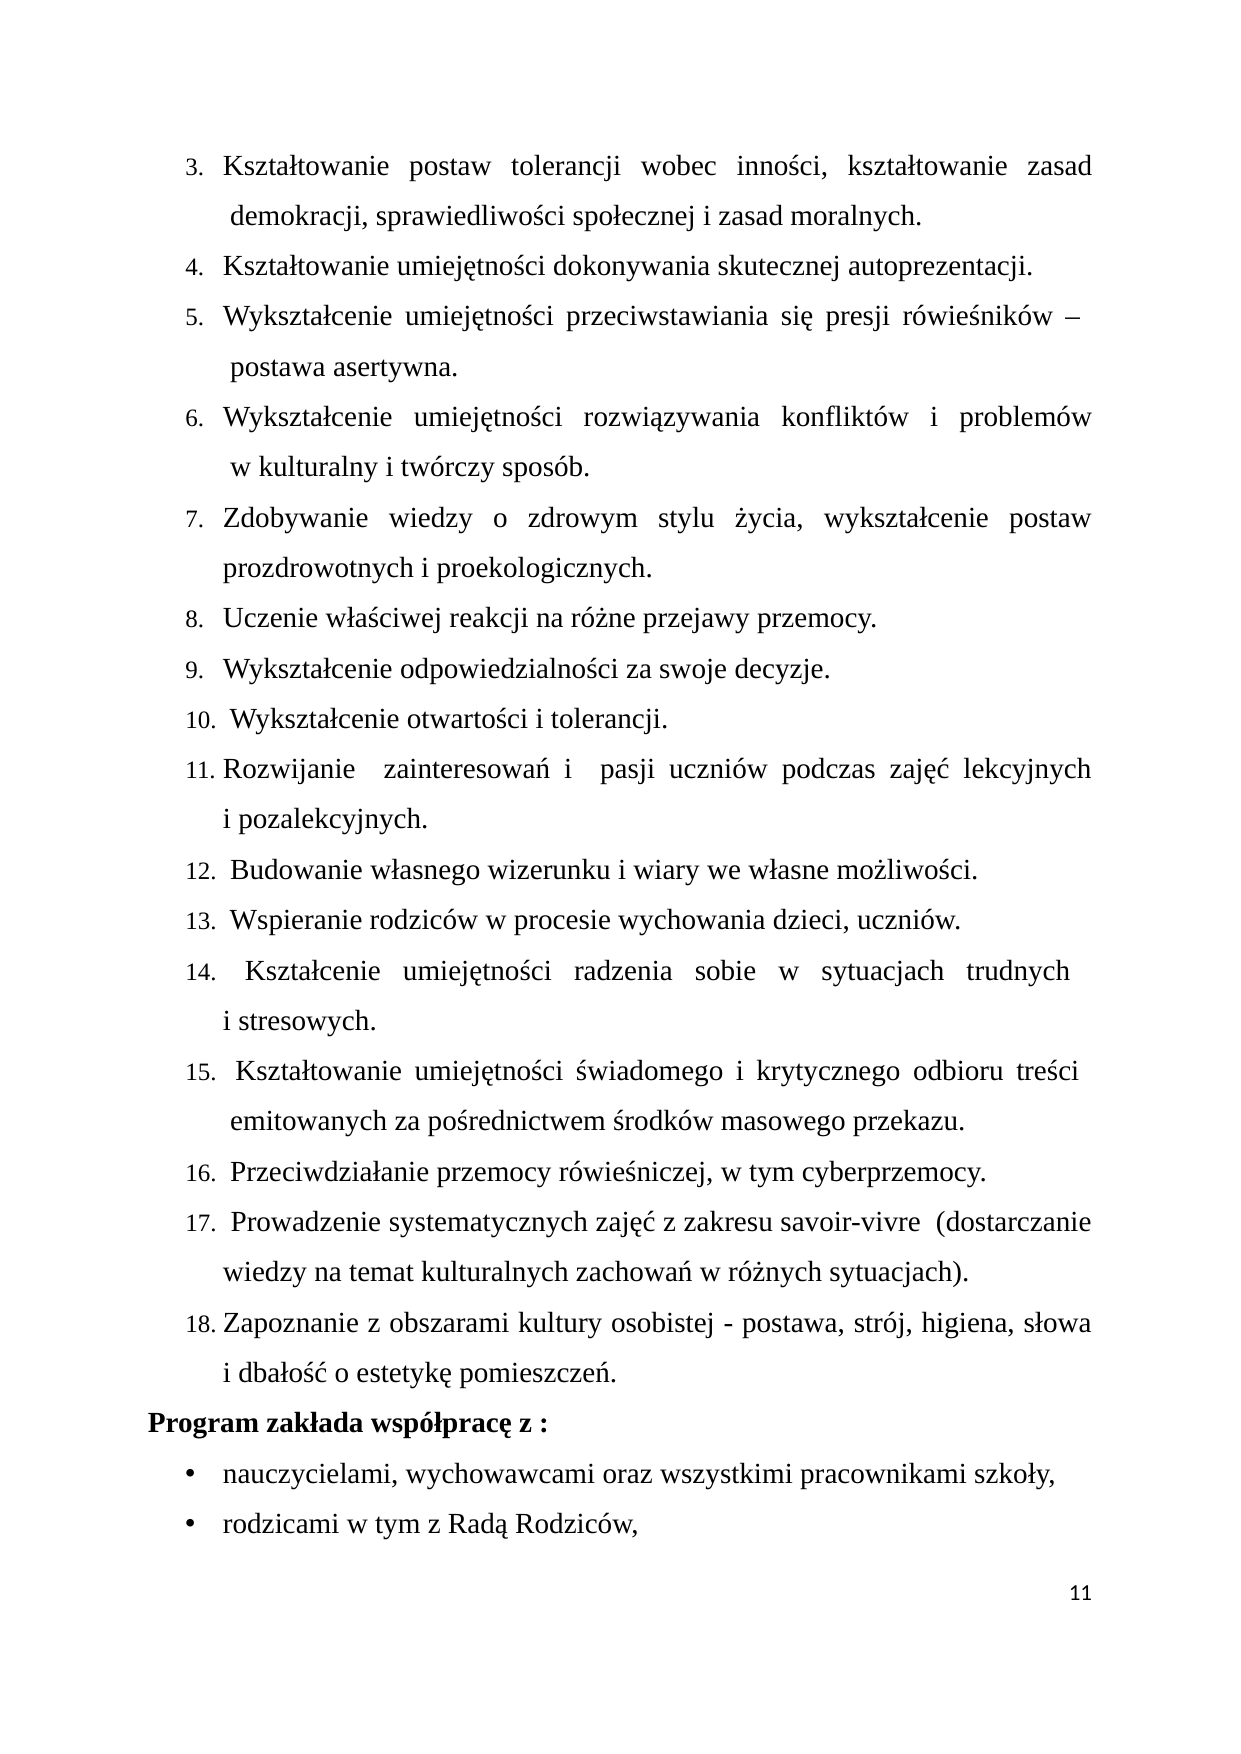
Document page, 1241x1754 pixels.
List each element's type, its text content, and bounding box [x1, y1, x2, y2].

list Budowanie własnego wizerunku i wiary we własne możliwości. [185, 852, 1093, 886]
list Przeciwdziałanie przemocy rówieśniczej, w tym cyberprzemocy. [185, 1154, 1093, 1187]
list Wykształcenie otwartości i tolerancji. [185, 701, 1093, 734]
list rodzicami w tym z Radą Rodziców, [185, 1506, 1093, 1540]
list Wykształcenie umiejętności przeciwstawiania się presji rówieśników – postawa asertywna. [185, 298, 1093, 382]
list Kształtowanie postaw tolerancji wobec inności, kształtowanie zasad demokracji, sprawiedliwości społecznej i zasad moralnych. [185, 148, 1093, 231]
list Rozwijanie zainteresowań i pasji uczniów podczas zajęć lekcyjnych i pozalekcyjnych. [185, 751, 1093, 835]
list Zdobywanie wiedzy o zdrowym stylu życia, wykształcenie postaw prozdrowotnych i proekologicznych. [185, 500, 1093, 584]
list nauczycielami, wychowawcami oraz wszystkimi pracownikami szkoły, [185, 1456, 1093, 1489]
list Kształcenie umiejętności radzenia sobie w sytuacjach trudnych i stresowych. [185, 953, 1093, 1036]
list Wykształcenie odpowiedzialności za swoje decyzje. [185, 651, 1093, 684]
text Program zakłada współpracę z : [148, 1405, 1093, 1439]
list Wspieranie rodziców w procesie wychowania dzieci, uczniów. [185, 902, 1093, 936]
list Zapoznanie z obszarami kultury osobistej - postawa, strój, higiena, słowa i dbałość o estetykę pomieszczeń. [185, 1305, 1093, 1389]
list Kształtowanie umiejętności dokonywania skutecznej autoprezentacji. [185, 248, 1093, 282]
list Uczenie właściwej reakcji na różne przejawy przemocy. [185, 600, 1093, 634]
list Prowadzenie systematycznych zajęć z zakresu savoir-vivre (dostarczanie wiedzy na temat kulturalnych zachowań w różnych sytuacjach). [185, 1204, 1093, 1288]
list Kształtowanie umiejętności świadomego i krytycznego odbioru treści emitowanych za pośrednictwem środków masowego przekazu. [185, 1053, 1093, 1137]
list Wykształcenie umiejętności rozwiązywania konfliktów i problemów w kulturalny i twórczy sposób. [185, 399, 1093, 483]
